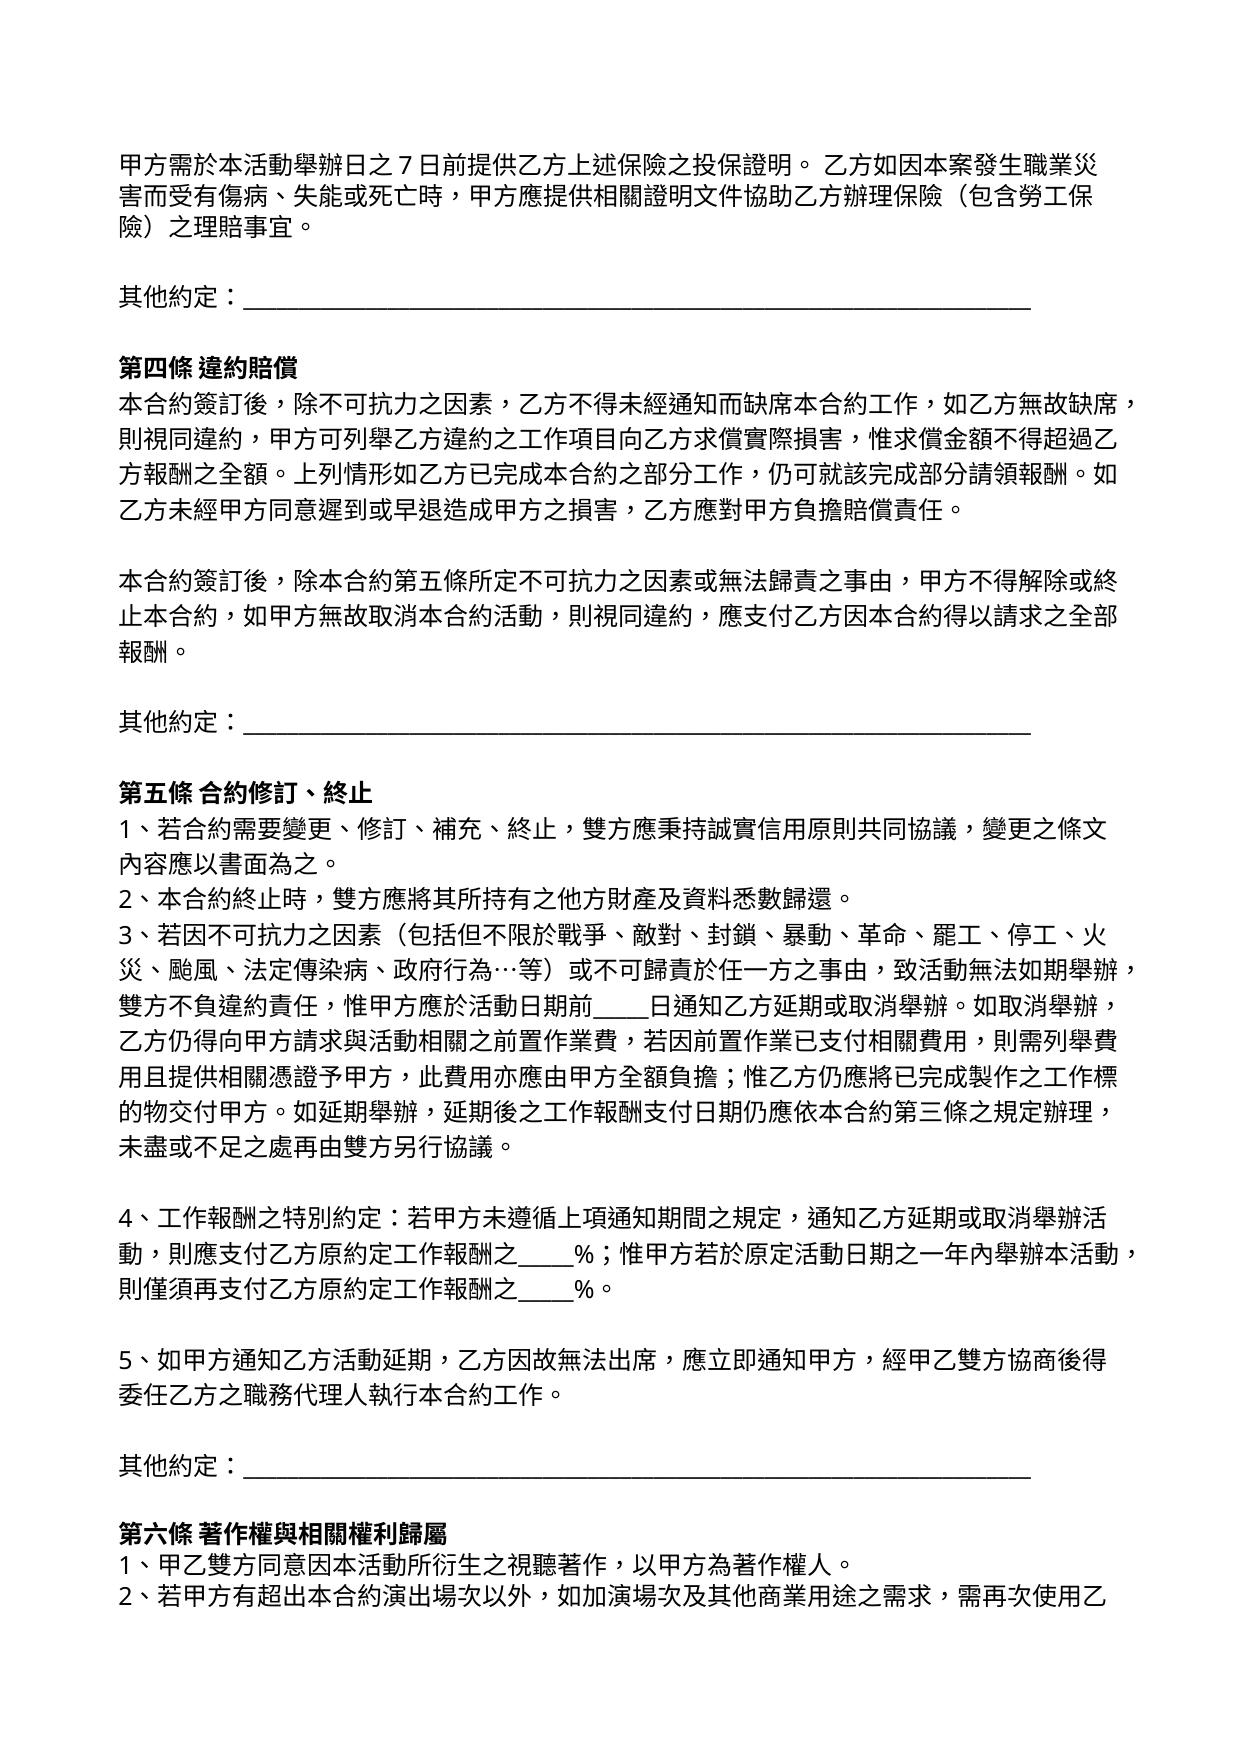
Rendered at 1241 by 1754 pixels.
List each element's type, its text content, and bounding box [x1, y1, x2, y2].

text 第六條 著作權與相關權利歸屬 1、甲乙雙方同意因本活動所衍生之視聽著作，以甲方為著作權人。 2、若甲方有超出本合約演出場次以外，如加演場次及其他商業用途之需求，需再次使用乙 [118, 1518, 1122, 1612]
text 甲方需於本活動舉辦日之7日前提供乙方上述保險之投保證明。 乙方如因本案發生職業災害而受有傷病、失能或死亡時，甲方應提供相關證明文件協助乙方辦理保險（包含勞工保險）之理賠事宜。 [118, 118, 1122, 243]
text 其他約定：_______________________________________________________________________ 第四條 違約賠償 本合約簽訂後，除不可抗力之因素，乙方不得未經通知而缺席本合約工作，如乙方無故缺席，則視同違約，甲方可列舉乙方違約之工作項目向乙方求償實際損害，惟求償金額不得超過乙方報酬之全額。上列情形如乙方已完成本合約之部分工作，仍可就該完成部分請領報酬。如乙方未經甲方同意遲到或早退造成甲方之損害，乙方應對甲方負擔賠償責任。 本合約簽訂後，除本合約第五條所定不可抗力之因素或無法歸責之事由，甲方不得解除或終止本合約，如甲方無故取消本合約活動，則視同違約，應支付乙方因本合約得以請求之全部報酬。 其他約定：_______________________________________________________________________ 第五條 合約修訂、終止 1、若合約需要變更、修訂、補充、終止，雙方應秉持誠實信用原則共同協議，變更之條文內容應以書面為之。 2、本合約終止時，雙方應將其所持有之他方財產及資料悉數歸還。 3、若因不可抗力之因素（包括但不限於戰爭、敵對、封鎖、暴動、革命、罷工、停工、火災、颱風、法定傳染病、政府行為…等）或不可歸責於任一方之事由，致活動無法如期舉辦，雙方不負違約責任，惟甲方應於活動日期前_____日通知乙方延期或取消舉辦。如取消舉辦，乙方仍得向甲方請求與活動相關之前置作業費，若因前置作業已支付相關費用，則需列舉費用且提供相關憑證予甲方，此費用亦應由甲方全額負擔；惟乙方仍應將已完成製作之工作標的物交付甲方。如延期舉辦，延期後之工作報酬支付日期仍應依本合約第三條之規定辦理，未盡或不足之處再由雙方另行協議。 4、工作報酬之特別約定：若甲方未遵循上項通知期間之規定，通知乙方延期或取消舉辦活動，則應支付乙方原約定工作報酬之_____%；惟甲方若於原定活動日期之一年內舉辦本活動，則僅須再支付乙方原約定工作報酬之_____%。 5、如甲方通知乙方活動延期，乙方因故無法出席，應立即通知甲方，經甲乙雙方協商後得委任乙方之職務代理人執行本合約工作。 其他約定：_______________________________________________________________________ [118, 278, 1122, 1518]
